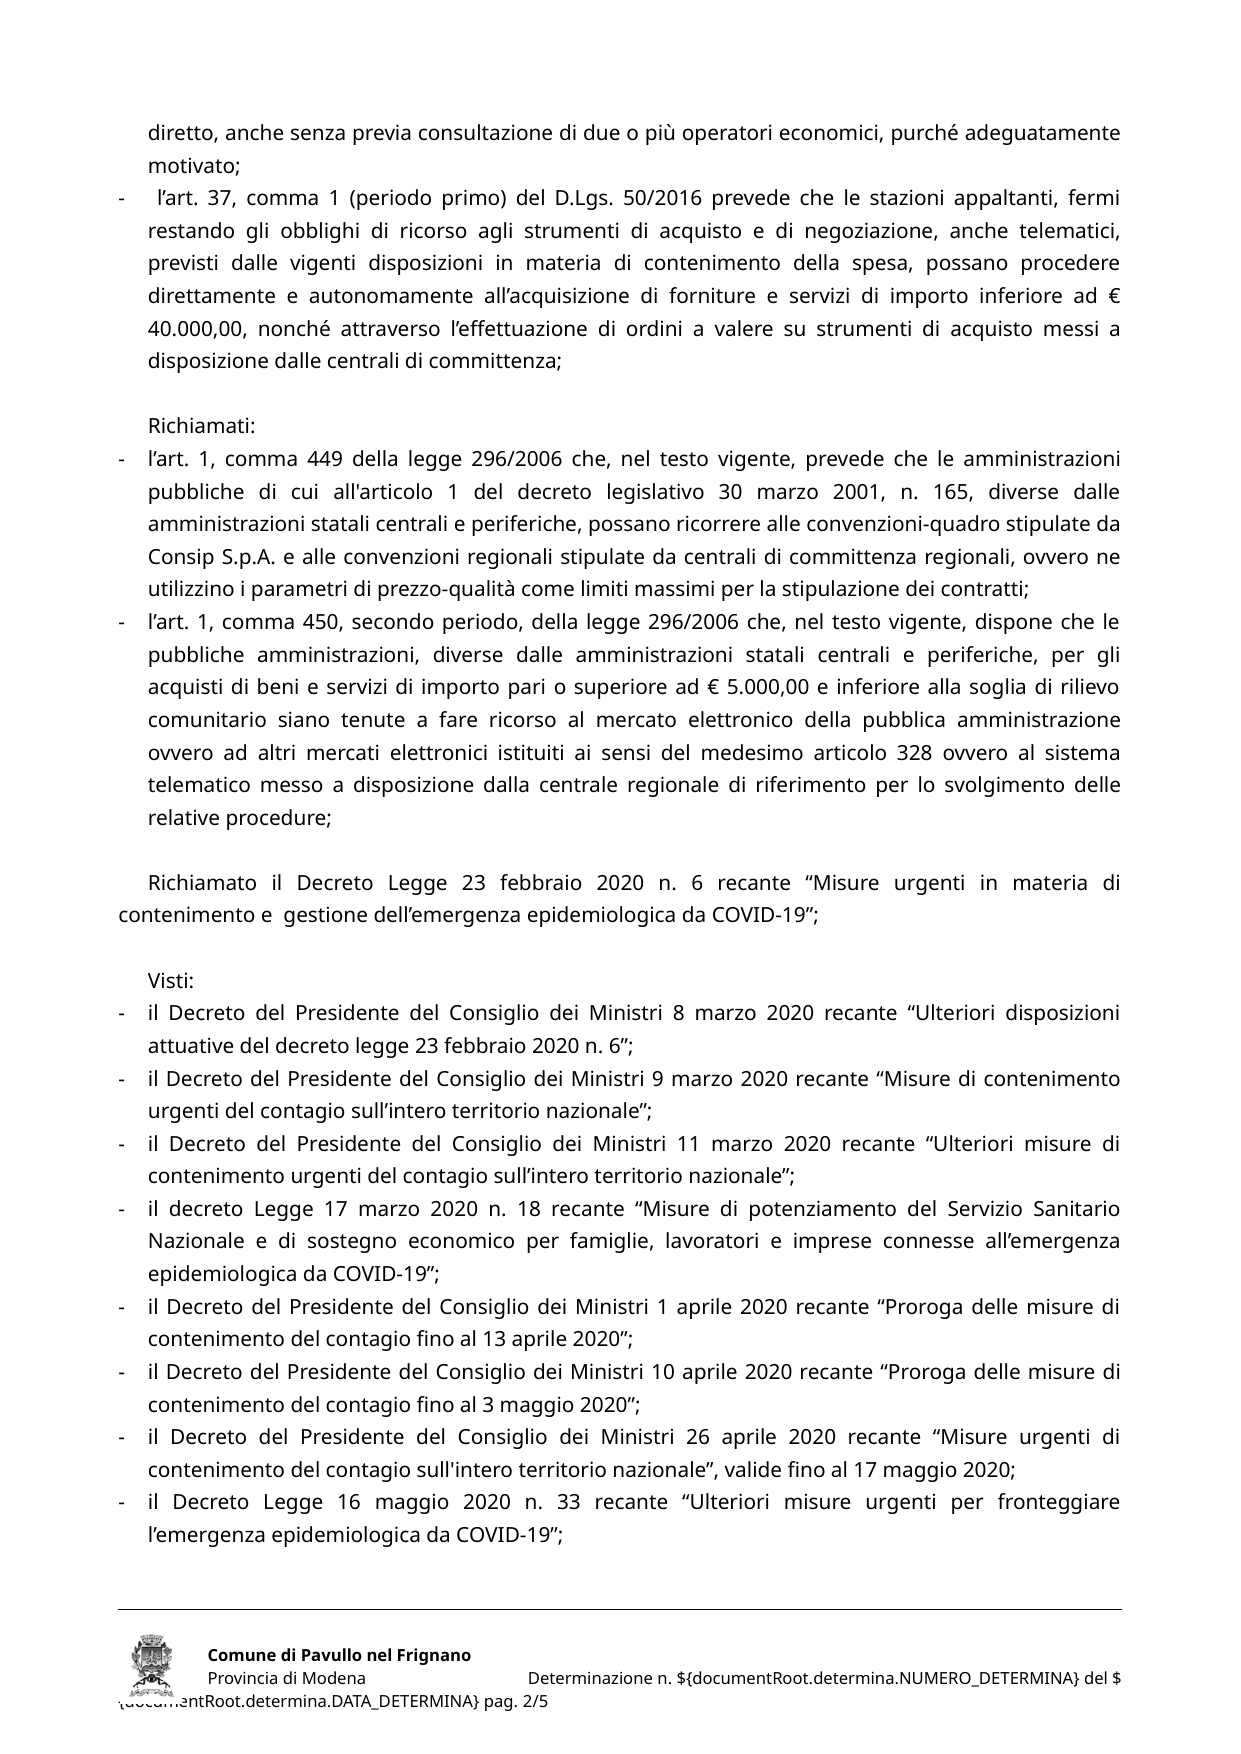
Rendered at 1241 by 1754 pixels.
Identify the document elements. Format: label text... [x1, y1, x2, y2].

list diretto, anche senza previa consultazione di due o più operatori economici, purché adeguatamente motivato; [118, 118, 1122, 179]
list il Decreto del Presidente del Consiglio dei Ministri 11 marzo 2020 recante “Ulteriori misure di contenimento urgenti del contagio sull’intero territorio nazionale”; [118, 1129, 1122, 1190]
list il Decreto Legge 16 maggio 2020 n. 33 recante “Ulteriori misure urgenti per fronteggiare l’emergenza epidemiologica da COVID-19”; [118, 1487, 1122, 1548]
list il decreto Legge 17 marzo 2020 n. 18 recante “Misure di potenziamento del Servizio Sanitario Nazionale e di sostegno economico per famiglie, lavoratori e imprese connesse all’emergenza epidemiologica da COVID-19”; [118, 1194, 1122, 1288]
list il Decreto del Presidente del Consiglio dei Ministri 9 marzo 2020 recante “Misure di contenimento urgenti del contagio sull’intero territorio nazionale”; [118, 1064, 1122, 1125]
list il Decreto del Presidente del Consiglio dei Ministri 10 aprile 2020 recante “Proroga delle misure di contenimento del contagio fino al 3 maggio 2020”; [118, 1357, 1122, 1418]
list il Decreto del Presidente del Consiglio dei Ministri 26 aprile 2020 recante “Misure urgenti di contenimento del contagio sull'intero territorio nazionale”, valide fino al 17 maggio 2020; [118, 1422, 1122, 1483]
picture [120, 1631, 183, 1704]
list il Decreto del Presidente del Consiglio dei Ministri 1 aprile 2020 recante “Proroga delle misure di contenimento del contagio fino al 13 aprile 2020”; [118, 1292, 1122, 1353]
text Visti: [118, 966, 1122, 994]
list il Decreto del Presidente del Consiglio dei Ministri 8 marzo 2020 recante “Ulteriori disposizioni attuative del decreto legge 23 febbraio 2020 n. 6”; [118, 998, 1122, 1059]
list l’art. 1, comma 449 della legge 296/2006 che, nel testo vigente, prevede che le amministrazioni pubbliche di cui all'articolo 1 del decreto legislativo 30 marzo 2001, n. 165, diverse dalle amministrazioni statali centrali e periferiche, possano ricorrere alle convenzioni-quadro stipulate da Consip S.p.A. e alle convenzioni regionali stipulate da centrali di committenza regionali, ovvero ne utilizzino i parametri di prezzo-qualità come limiti massimi per la stipulazione dei contratti; [118, 444, 1122, 603]
list l’art. 1, comma 450, secondo periodo, della legge 296/2006 che, nel testo vigente, dispone che le pubbliche amministrazioni, diverse dalle amministrazioni statali centrali e periferiche, per gli acquisti di beni e servizi di importo pari o superiore ad € 5.000,00 e inferiore alla soglia di rilievo comunitario siano tenute a fare ricorso al mercato elettronico della pubblica amministrazione ovvero ad altri mercati elettronici istituiti ai sensi del medesimo articolo 328 ovvero al sistema telematico messo a disposizione dalla centrale regionale di riferimento per lo svolgimento delle relative procedure; [118, 607, 1122, 831]
list l’art. 37, comma 1 (periodo primo) del D.Lgs. 50/2016 prevede che le stazioni appaltanti, fermi restando gli obblighi di ricorso agli strumenti di acquisto e di negoziazione, anche telematici, previsti dalle vigenti disposizioni in materia di contenimento della spesa, possano procedere direttamente e autonomamente all’acquisizione di forniture e servizi di importo inferiore ad € 40.000,00, nonché attraverso l’effettuazione di ordini a valere su strumenti di acquisto messi a disposizione dalle centrali di committenza; [118, 183, 1122, 375]
text Richiamati: [118, 412, 1122, 440]
text Richiamato il Decreto Legge 23 febbraio 2020 n. 6 recante “Misure urgenti in materia di contenimento e gestione dell’emergenza epidemiologica da COVID-19”; [118, 868, 1122, 929]
